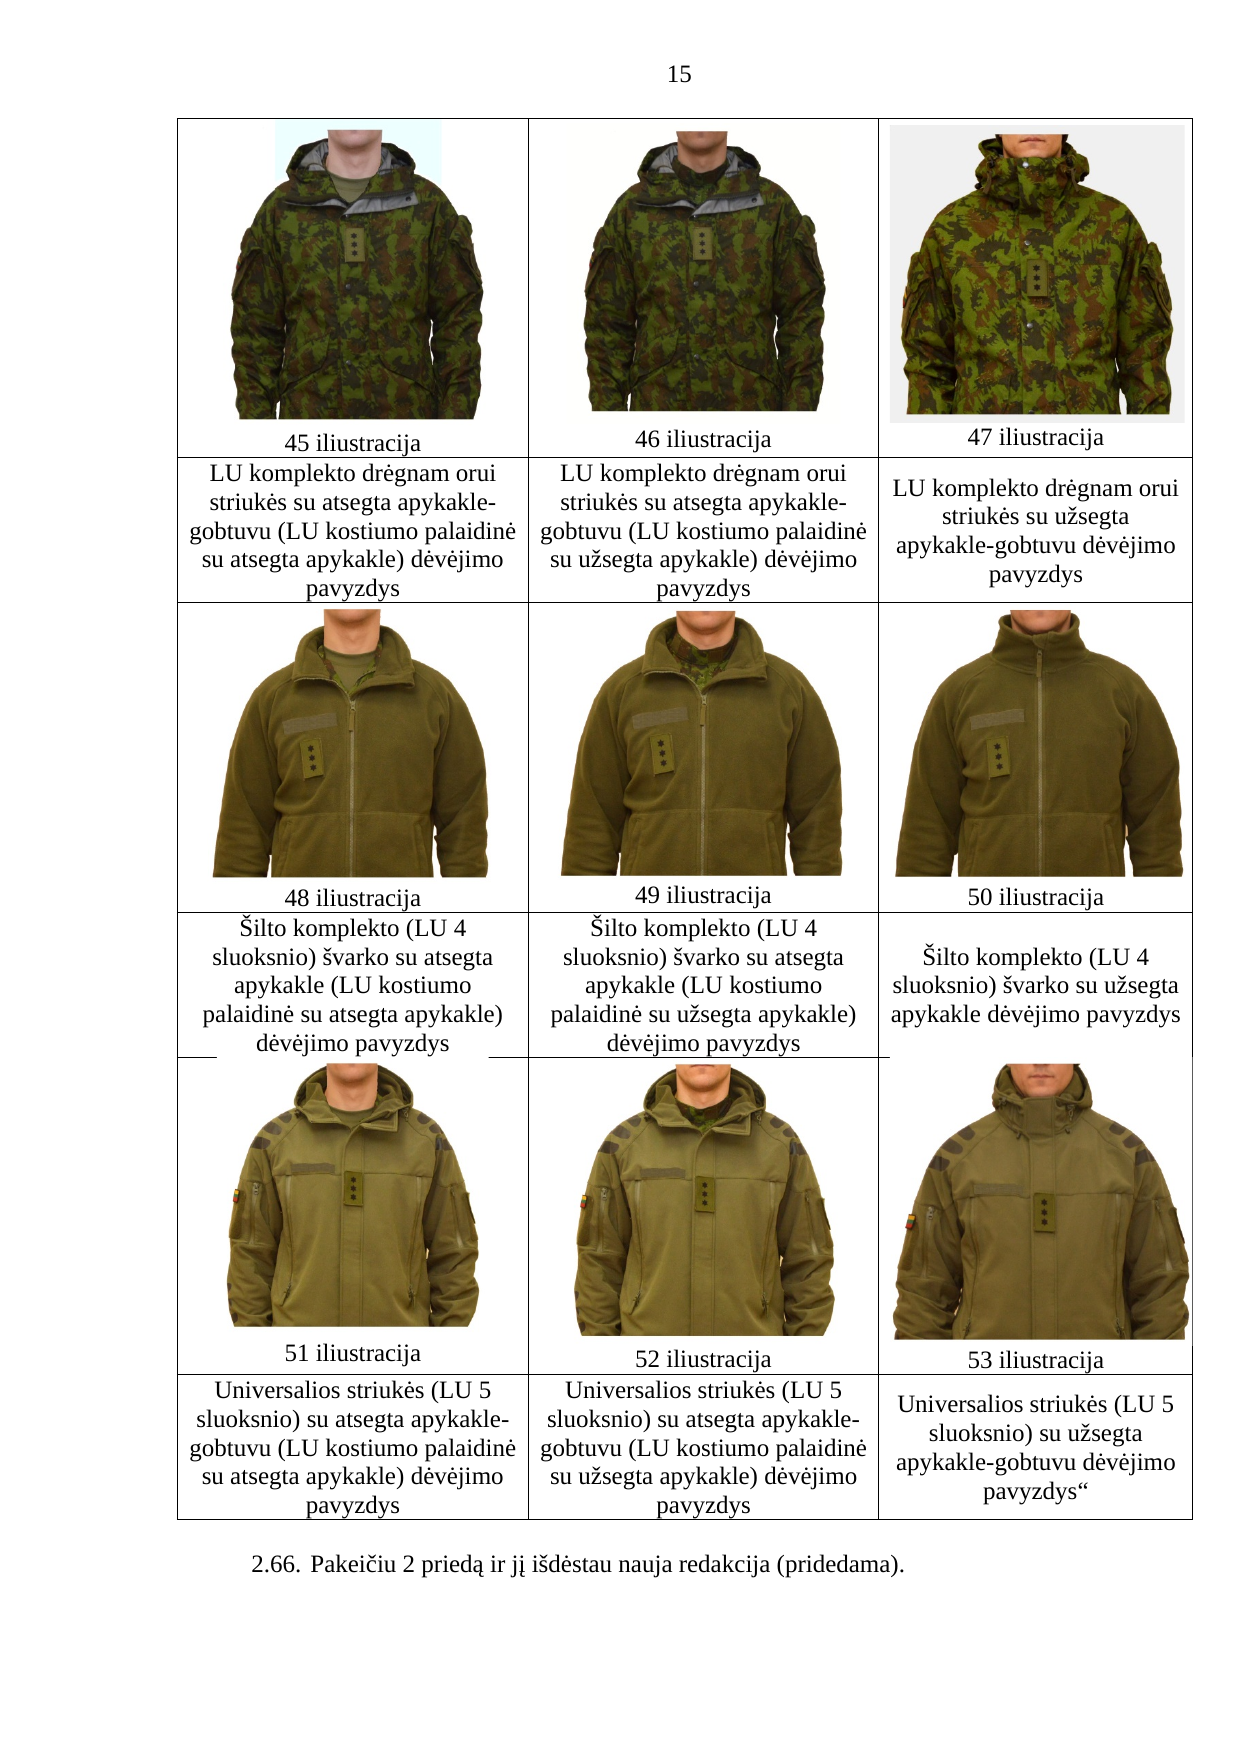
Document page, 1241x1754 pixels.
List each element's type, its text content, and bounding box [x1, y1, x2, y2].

table_cell 50 iliustracija [879, 603, 1192, 912]
table_cell Šilto komplekto (LU 4 sluoksnio) švarko su užsegta apykakle dėvėjimo pavyzdys [879, 913, 1192, 1057]
table_cell LU komplekto drėgnam orui striukės su atsegta apykakle-gobtuvu (LU kostiumo palaidinė su atsegta apykakle) dėvėjimo pavyzdys [178, 458, 528, 602]
table_cell Šilto komplekto (LU 4 sluoksnio) švarko su atsegta apykakle (LU kostiumo palaidinė su atsegta apykakle) dėvėjimo pavyzdys [178, 913, 528, 1057]
table_cell Universalios striukės (LU 5 sluoksnio) su atsegta apykakle-gobtuvu (LU kostiumo palaidinė su užsegta apykakle) dėvėjimo pavyzdys [529, 1375, 878, 1519]
table_cell 51 iliustracija [178, 1058, 528, 1374]
table_cell 48 iliustracija [178, 603, 528, 912]
table_cell LU komplekto drėgnam orui striukės su atsegta apykakle-gobtuvu (LU kostiumo palaidinė su užsegta apykakle) dėvėjimo pavyzdys [529, 458, 878, 602]
table_cell 49 iliustracija [529, 603, 878, 912]
table_cell Universalios striukės (LU 5 sluoksnio) su atsegta apykakle-gobtuvu (LU kostiumo palaidinė su atsegta apykakle) dėvėjimo pavyzdys [178, 1375, 528, 1519]
text 2.66. Pakeičiu 2 priedą ir jį išdėstau nauja redakcija (pridedama). [251, 1549, 1181, 1577]
table_cell 53 iliustracija [879, 1058, 1192, 1374]
table_cell Šilto komplekto (LU 4 sluoksnio) švarko su atsegta apykakle (LU kostiumo palaidinė su užsegta apykakle) dėvėjimo pavyzdys [529, 913, 878, 1057]
table_cell 52 iliustracija [529, 1058, 878, 1374]
table_header 45 iliustracija [178, 119, 528, 457]
table_header 47 iliustracija [879, 119, 1192, 457]
table_cell Universalios striukės (LU 5 sluoksnio) su užsegta apykakle-gobtuvu dėvėjimo pavyzdys“ [879, 1375, 1192, 1519]
table_cell LU komplekto drėgnam orui striukės su užsegta apykakle-gobtuvu dėvėjimo pavyzdys [879, 458, 1192, 602]
table_header 46 iliustracija [529, 119, 878, 457]
